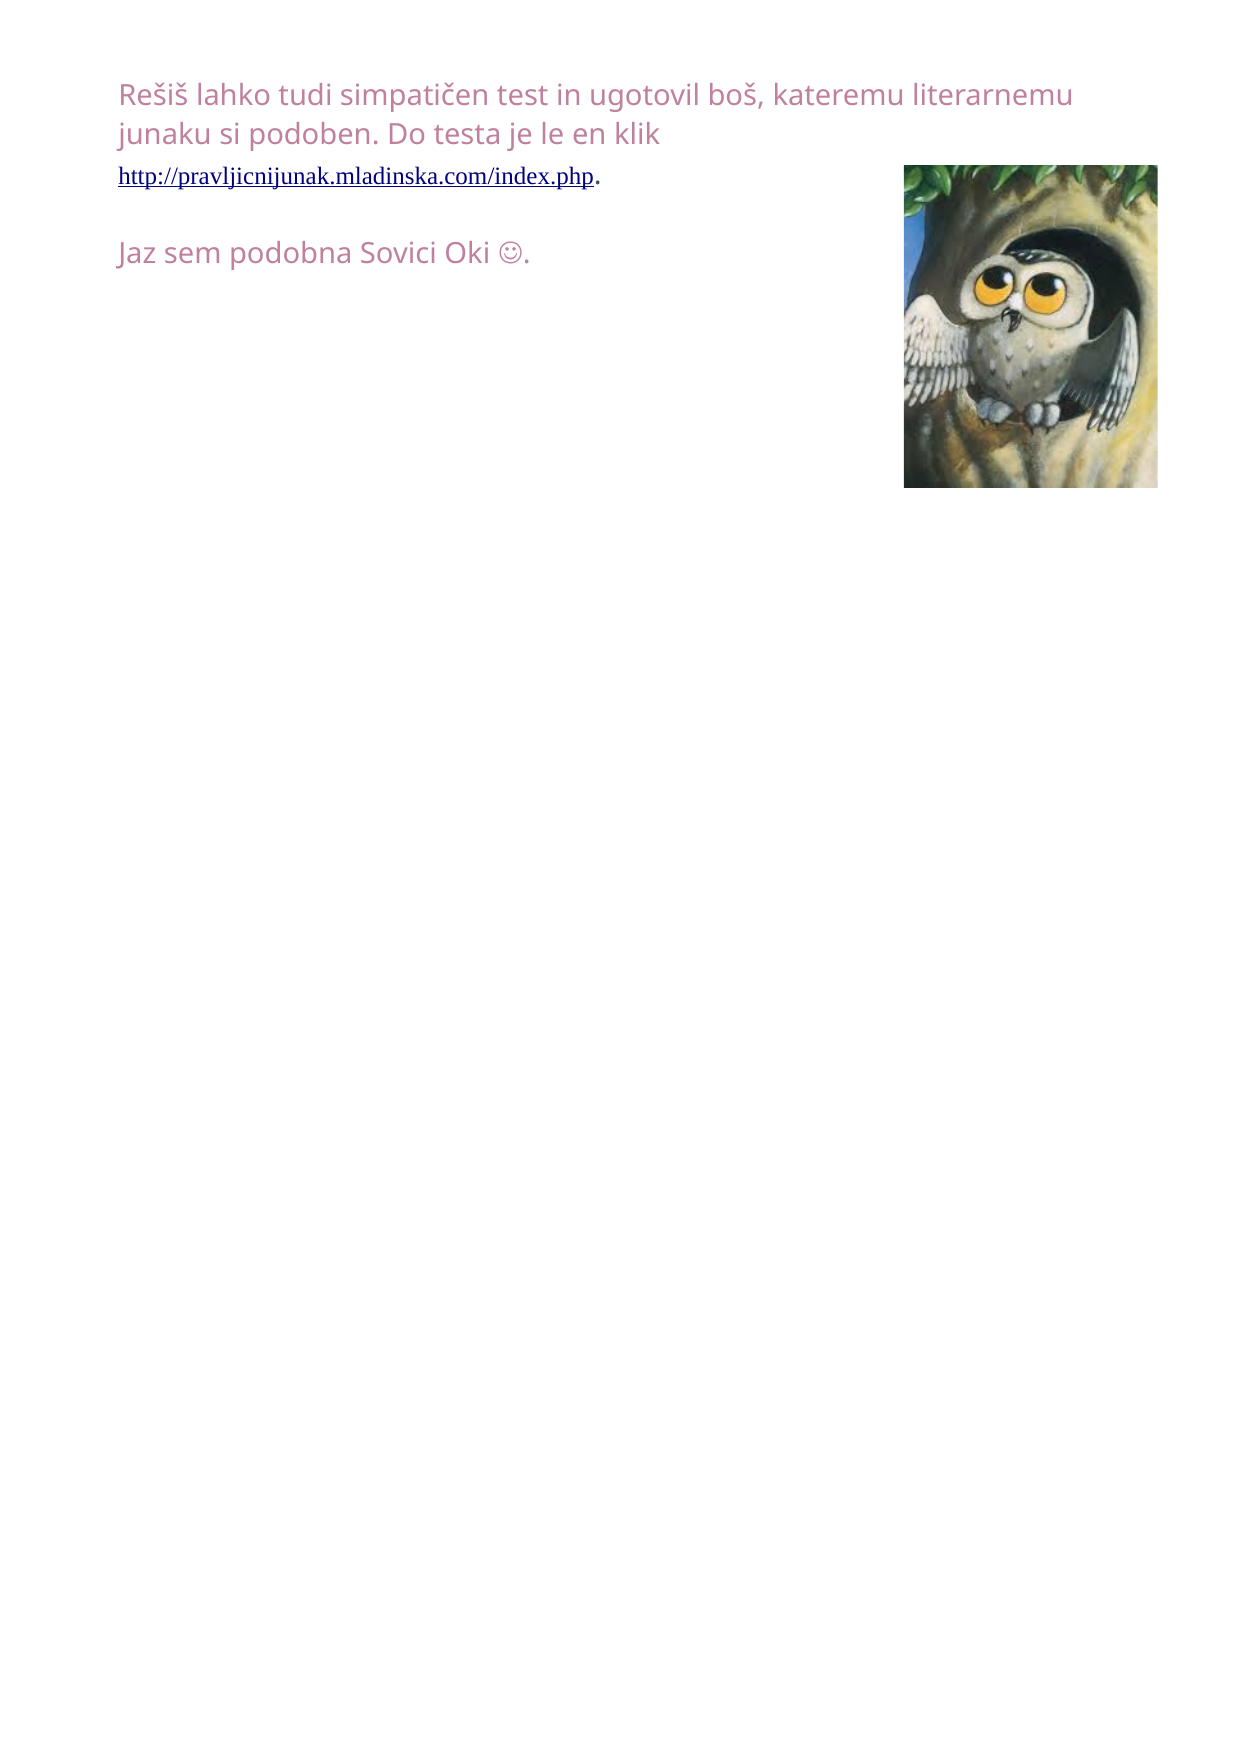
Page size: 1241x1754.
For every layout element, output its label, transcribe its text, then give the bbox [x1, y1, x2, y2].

text Rešiš lahko tudi simpatičen test in ugotovil boš, kateremu literarnemu junaku si podoben. Do testa je le en klik http://pravljicnijunak.mladinska.com/index.php. [118, 74, 1122, 193]
text Jaz sem podobna Sovici Oki . [118, 232, 903, 272]
